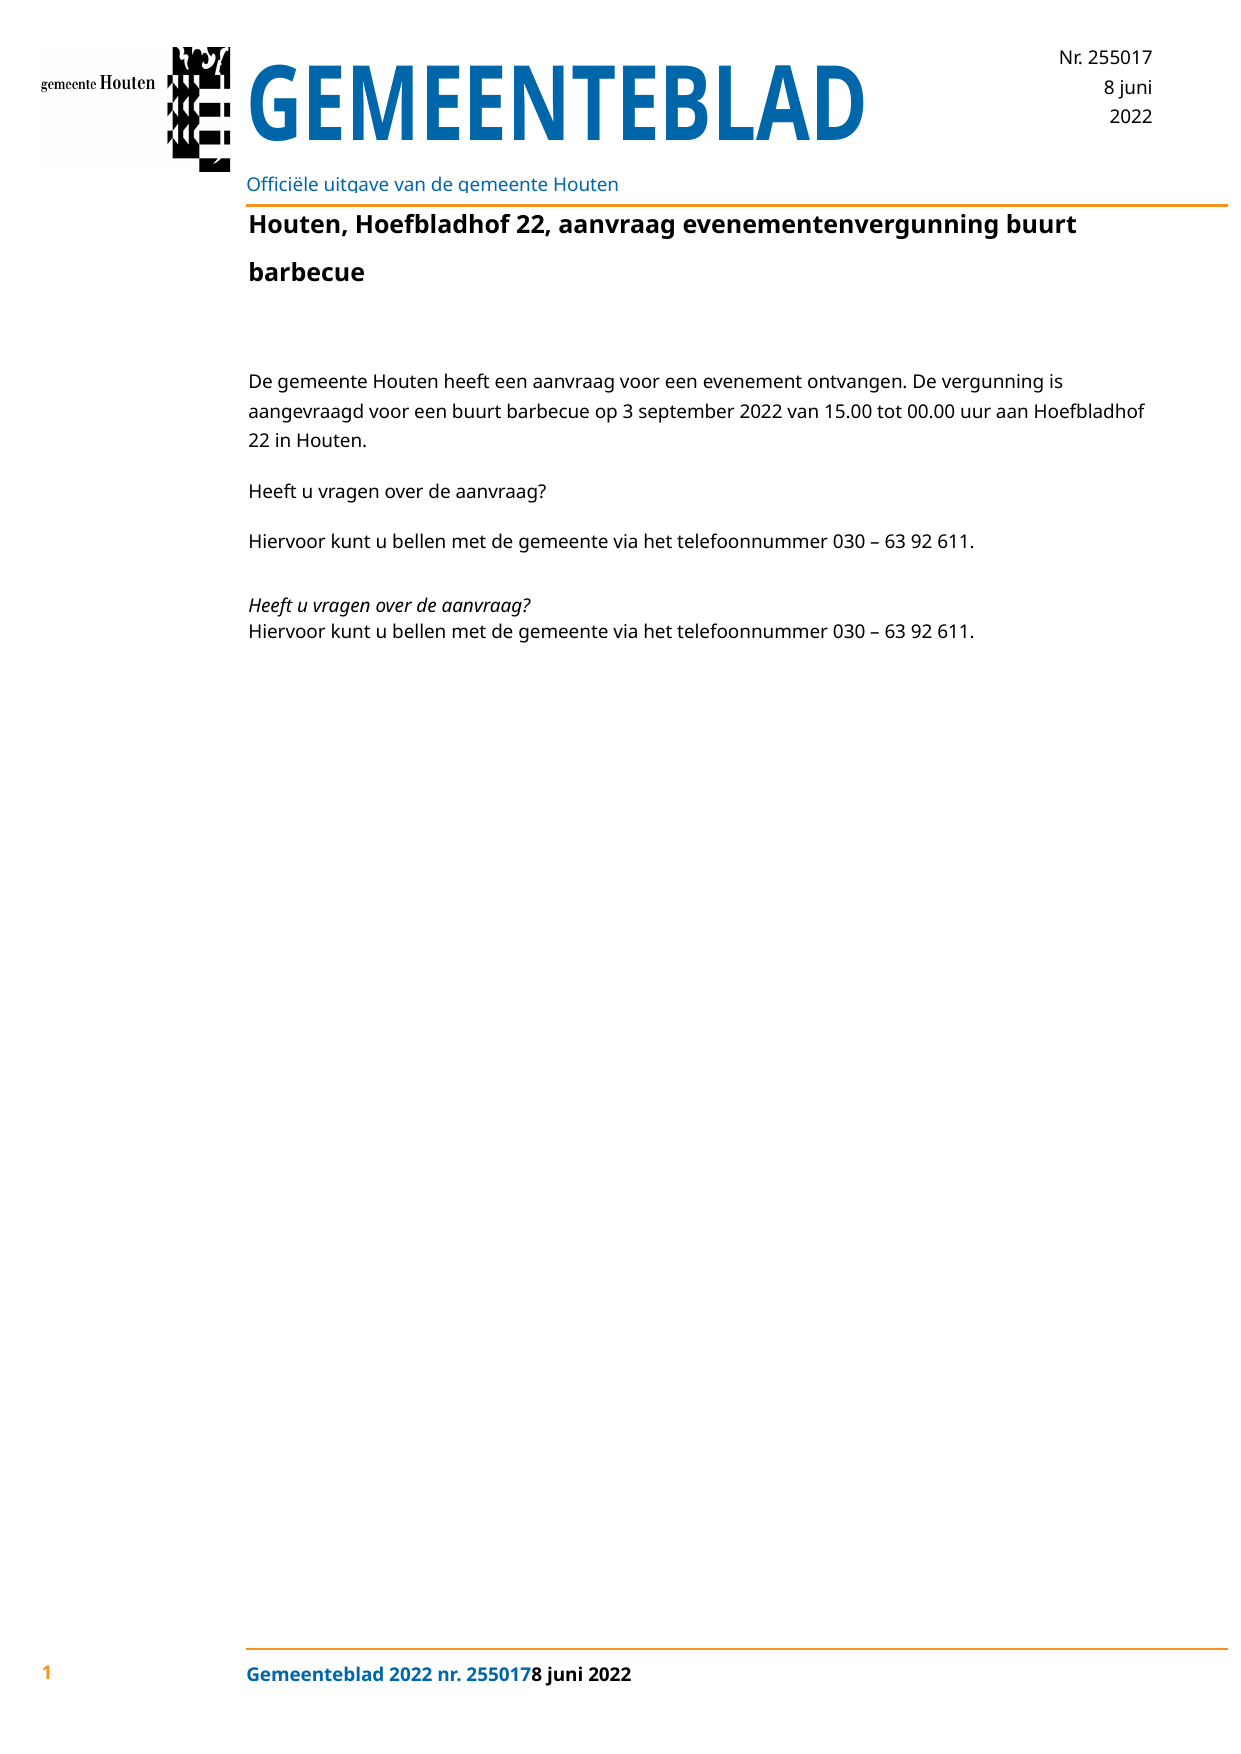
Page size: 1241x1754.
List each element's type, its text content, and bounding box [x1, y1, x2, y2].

text Heeft u vragen over de aanvraag? [248, 478, 1152, 504]
text Houten, Hoefbladhof 22, aanvraag evenementenvergunning buurt barbecue [248, 207, 1152, 288]
text De gemeente Houten heeft een aanvraag voor een evenement ontvangen. De vergunning is aangevraagd voor een buurt barbecue op 3 september 2022 van 15.00 tot 00.00 uur aan Hoefbladhof 22 in Houten. [248, 368, 1152, 453]
text Hiervoor kunt u bellen met de gemeente via het telefoonnummer 030 – 63 92 611. [248, 618, 1152, 644]
text Heeft u vragen over de aanvraag? [248, 592, 1152, 618]
picture [41, 47, 231, 172]
text Hiervoor kunt u bellen met de gemeente via het telefoonnummer 030 – 63 92 611. [248, 528, 1152, 554]
